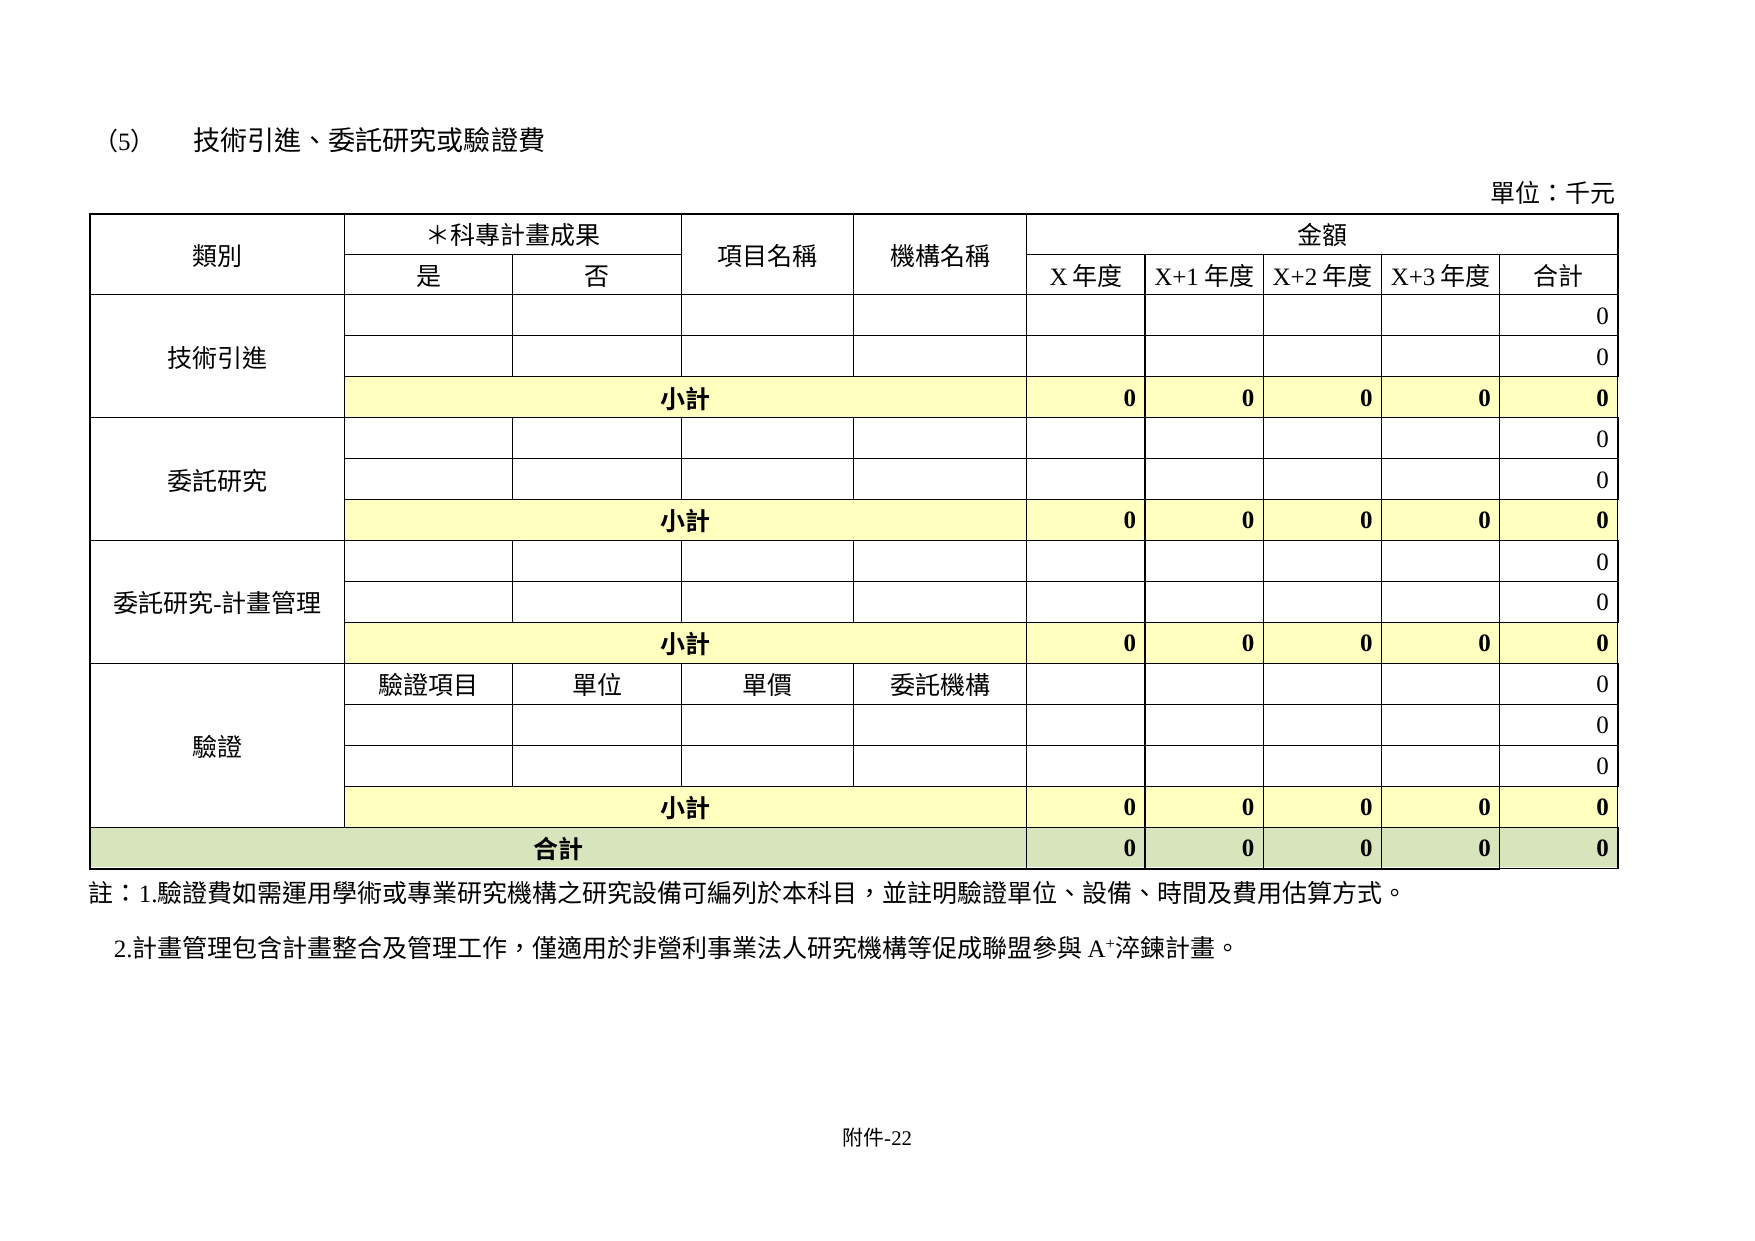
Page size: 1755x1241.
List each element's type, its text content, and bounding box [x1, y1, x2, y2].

table_cell X+1年度 [1146, 255, 1263, 294]
table_cell 項目名稱 [682, 215, 853, 294]
table_cell X+2年度 [1264, 255, 1381, 294]
table_cell [854, 336, 1026, 376]
table_cell [1146, 295, 1263, 335]
table_cell [1027, 541, 1144, 581]
table_cell [513, 541, 681, 581]
table_cell 0 [1500, 828, 1617, 867]
table_cell 0 [1382, 787, 1499, 827]
table_cell 0 [1500, 459, 1617, 499]
table_cell [1264, 541, 1381, 581]
table_cell [513, 459, 681, 499]
table_cell 0 [1264, 500, 1381, 540]
table_cell [345, 336, 512, 376]
table_cell 小計 [345, 623, 1026, 663]
table_cell 類別 [91, 215, 344, 294]
table_cell [1264, 746, 1381, 786]
table_cell [345, 418, 512, 458]
table_cell [1027, 295, 1144, 335]
table_cell ＊科專計畫成果 [345, 215, 681, 253]
table_cell [1264, 459, 1381, 499]
table_cell [513, 418, 681, 458]
table_cell [854, 705, 1026, 745]
table_cell 驗證 [91, 664, 344, 827]
table_cell 單位：千元 [90, 172, 1618, 212]
table_cell [345, 746, 512, 786]
table_cell 0 [1027, 623, 1144, 663]
table_cell 0 [1500, 664, 1617, 704]
table_cell 0 [1500, 623, 1617, 663]
table_cell [1027, 664, 1144, 704]
table_cell [1027, 705, 1144, 745]
table_cell 0 [1264, 828, 1381, 867]
table_cell X年度 [1027, 255, 1144, 294]
table_cell 0 [1500, 500, 1617, 540]
text 註：1.驗證費如需運用學術或專業研究機構之研究設備可編列於本科目，並註明驗證單位、設備、時間及費用估算方式。 [89, 869, 1665, 911]
table_cell 0 [1500, 582, 1617, 622]
table_cell 0 [1500, 541, 1617, 581]
table_cell 0 [1146, 500, 1263, 540]
table_cell [1146, 705, 1263, 745]
table_cell 0 [1382, 623, 1499, 663]
table_cell 否 [513, 255, 681, 294]
table_cell 0 [1500, 295, 1617, 335]
table_cell [1264, 705, 1381, 745]
table_cell [1146, 664, 1263, 704]
table_cell [513, 582, 681, 622]
table_cell [513, 295, 681, 335]
table_cell 0 [1382, 377, 1499, 417]
table_cell [1264, 295, 1381, 335]
table_cell [1264, 336, 1381, 376]
table_cell [854, 746, 1026, 786]
table_cell [1382, 459, 1499, 499]
table_cell 合計 [1500, 255, 1617, 294]
table_cell [345, 459, 512, 499]
table_cell 0 [1027, 828, 1144, 867]
table_cell 小計 [345, 787, 1026, 827]
table_cell [1382, 705, 1499, 745]
table_cell 技術引進 [91, 295, 344, 417]
table_cell [1382, 418, 1499, 458]
table_cell 單價 [682, 664, 853, 704]
table_cell X+3年度 [1382, 255, 1499, 294]
table_cell [682, 705, 853, 745]
table_cell [1264, 418, 1381, 458]
table_cell [1382, 746, 1499, 786]
table_cell 0 [1500, 746, 1617, 786]
table_cell 是 [345, 255, 512, 294]
table_cell 0 [1027, 377, 1144, 417]
table_cell 委託研究 [91, 418, 344, 540]
table_cell [513, 705, 681, 745]
table_cell [345, 541, 512, 581]
table_cell 單位 [513, 664, 681, 704]
table_cell 委託機構 [854, 664, 1026, 704]
table_cell 0 [1264, 377, 1381, 417]
table_cell [1264, 582, 1381, 622]
table_cell [854, 459, 1026, 499]
table_cell 0 [1264, 623, 1381, 663]
table_cell 驗證項目 [345, 664, 512, 704]
table_cell [345, 582, 512, 622]
table_cell 0 [1500, 418, 1617, 458]
table_cell [1382, 336, 1499, 376]
table_cell 0 [1146, 787, 1263, 827]
table_cell 0 [1264, 787, 1381, 827]
table_cell [345, 705, 512, 745]
table_cell [1264, 664, 1381, 704]
table_cell [1382, 664, 1499, 704]
table_cell 0 [1146, 377, 1263, 417]
table_cell 小計 [345, 377, 1026, 417]
table_cell 0 [1500, 336, 1617, 376]
table_cell [854, 582, 1026, 622]
table_cell 0 [1382, 500, 1499, 540]
table_cell [1146, 746, 1263, 786]
table_cell [1027, 746, 1144, 786]
table_cell [1146, 541, 1263, 581]
table_cell 0 [1382, 828, 1499, 867]
table_cell 合計 [91, 828, 1026, 867]
table_cell 0 [1500, 705, 1617, 745]
table_cell [682, 295, 853, 335]
table_cell [513, 336, 681, 376]
table_cell [682, 418, 853, 458]
text 2.計畫管理包含計畫整合及管理工作，僅適用於非營利事業法人研究機構等促成聯盟參與A+淬鍊計畫。 [89, 924, 1665, 965]
table_cell [1146, 336, 1263, 376]
table_cell 0 [1146, 623, 1263, 663]
table_cell [1027, 418, 1144, 458]
table_cell 0 [1500, 787, 1617, 827]
table_cell [682, 459, 853, 499]
table_cell [1382, 295, 1499, 335]
table_cell [682, 746, 853, 786]
table_cell [854, 418, 1026, 458]
table_cell 0 [1027, 500, 1144, 540]
table_cell 0 [1146, 828, 1263, 867]
table_cell [345, 295, 512, 335]
table_cell [854, 541, 1026, 581]
table_cell 委託研究-計畫管理 [91, 541, 344, 663]
table_cell 金額 [1027, 215, 1617, 253]
table_cell [1027, 336, 1144, 376]
table_cell [1382, 541, 1499, 581]
table_cell 0 [1027, 787, 1144, 827]
table_cell [1146, 459, 1263, 499]
table_cell [1027, 582, 1144, 622]
table_cell [682, 336, 853, 376]
table_cell [1027, 459, 1144, 499]
table_cell [1382, 582, 1499, 622]
table_cell 0 [1500, 377, 1617, 417]
table_cell [682, 541, 853, 581]
table_cell [513, 746, 681, 786]
table_cell 小計 [345, 500, 1026, 540]
table_cell [682, 582, 853, 622]
table_cell [1146, 582, 1263, 622]
table_header 技術引進、委託研究或驗證費 [90, 118, 1618, 172]
table_cell 機構名稱 [854, 215, 1026, 294]
table_cell [854, 295, 1026, 335]
table_cell [1146, 418, 1263, 458]
